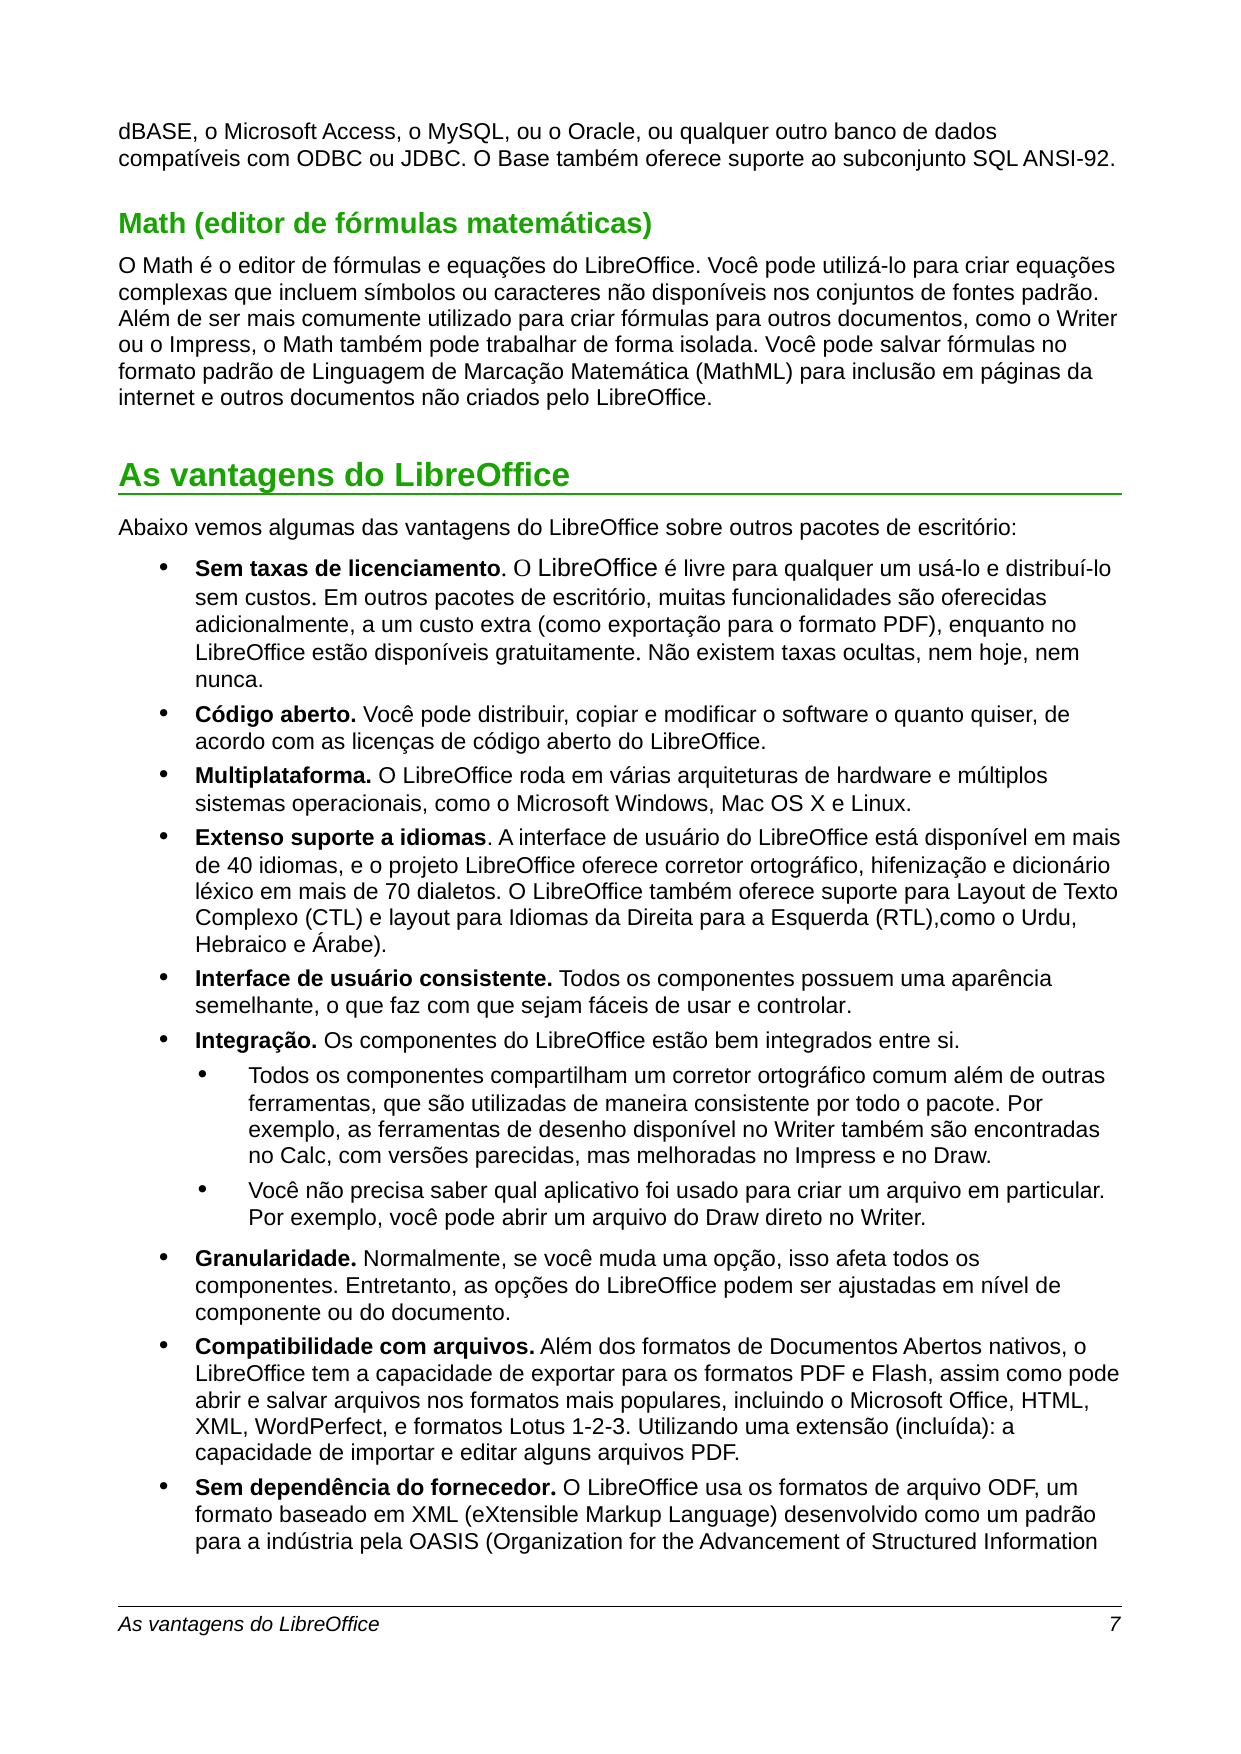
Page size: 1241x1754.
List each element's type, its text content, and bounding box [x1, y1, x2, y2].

subtitle As vantagens do LibreOffice [118, 455, 1122, 493]
text dBASE, o Microsoft Access, o MySQL, ou o Oracle, ou qualquer outro banco de dados compatíveis com ODBC ou JDBC. O Base também oferece suporte ao subconjunto SQL ANSI-92. [118, 118, 1122, 171]
text O Math é o editor de fórmulas e equações do LibreOffice. Você pode utilizá-lo para criar equações complexas que incluem símbolos ou caracteres não disponíveis nos conjuntos de fontes padrão. Além de ser mais comumente utilizado para criar fórmulas para outros documentos, como o Writer ou o Impress, o Math também pode trabalhar de forma isolada. Você pode salvar fórmulas no formato padrão de Linguagem de Marcação Matemática (MathML) para inclusão em páginas da internet e outros documentos não criados pelo LibreOffice. [118, 252, 1122, 410]
list Multiplataforma. O LibreOffice roda em várias arquiteturas de hardware e múltiplos sistemas operacionais, como o Microsoft Windows, Mac OS X e Linux. [156, 761, 1122, 816]
list Código aberto. Você pode distribuir, copiar e modificar o software o quanto quiser, de acordo com as licenças de código aberto do LibreOffice. [156, 699, 1122, 754]
list Interface de usuário consistente. Todos os componentes possuem uma aparência semelhante, o que faz com que sejam fáceis de usar e controlar. [156, 963, 1122, 1019]
list Todos os componentes compartilham um corretor ortográfico comum além de outras ferramentas, que são utilizadas de maneira consistente por todo o pacote. Por exemplo, as ferramentas de desenho disponível no Writer também são encontradas no Calc, com versões parecidas, mas melhoradas no Impress e no Draw. [195, 1060, 1122, 1169]
list Compatibilidade com arquivos. Além dos formatos de Documentos Abertos nativos, o LibreOffice tem a capacidade de exportar para os formatos PDF e Flash, assim como pode abrir e salvar arquivos nos formatos mais populares, incluindo o Microsoft Office, HTML, XML, WordPerfect, e formatos Lotus 1-2-3. Utilizando uma extensão (incluída): a capacidade de importar e editar alguns arquivos PDF. [156, 1331, 1122, 1466]
list Sem taxas de licenciamento. O LibreOffice é livre para qualquer um usá-lo e distribuí-lo sem custos. Em outros pacotes de escritório, muitas funcionalidades são oferecidas adicionalmente, a um custo extra (como exportação para o formato PDF), enquanto no LibreOffice estão disponíveis gratuitamente. Não existem taxas ocultas, nem hoje, nem nunca. [156, 553, 1122, 693]
text Abaixo vemos algumas das vantagens do LibreOffice sobre outros pacotes de escritório: [118, 514, 1122, 541]
list Extenso suporte a idiomas. A interface de usuário do LibreOffice está disponível em mais de 40 idiomas, e o projeto LibreOffice oferece corretor ortográfico, hifenização e dicionário léxico em mais de 70 dialetos. O LibreOffice também oferece suporte para Layout de Texto Complexo (CTL) e layout para Idiomas da Direita para a Esquerda (RTL),como o Urdu, Hebraico e Árabe). [156, 822, 1122, 957]
subtitle Math (editor de fórmulas matemáticas) [118, 206, 1122, 240]
list Você não precisa saber qual aplicativo foi usado para criar um arquivo em particular. Por exemplo, você pode abrir um arquivo do Draw direto no Writer. [195, 1175, 1122, 1230]
list Granularidade. Normalmente, se você muda uma opção, isso afeta todos os componentes. Entretanto, as opções do LibreOffice podem ser ajustadas em nível de componente ou do documento. [156, 1243, 1122, 1325]
list Sem dependência do fornecedor. O LibreOffice usa os formatos de arquivo ODF, um formato baseado em XML (eXtensible Markup Language) desenvolvido como um padrão para a indústria pela OASIS (Organization for the Advancement of Structured Information [156, 1472, 1122, 1554]
list Integração. Os componentes do LibreOffice estão bem integrados entre si. [156, 1025, 1122, 1054]
